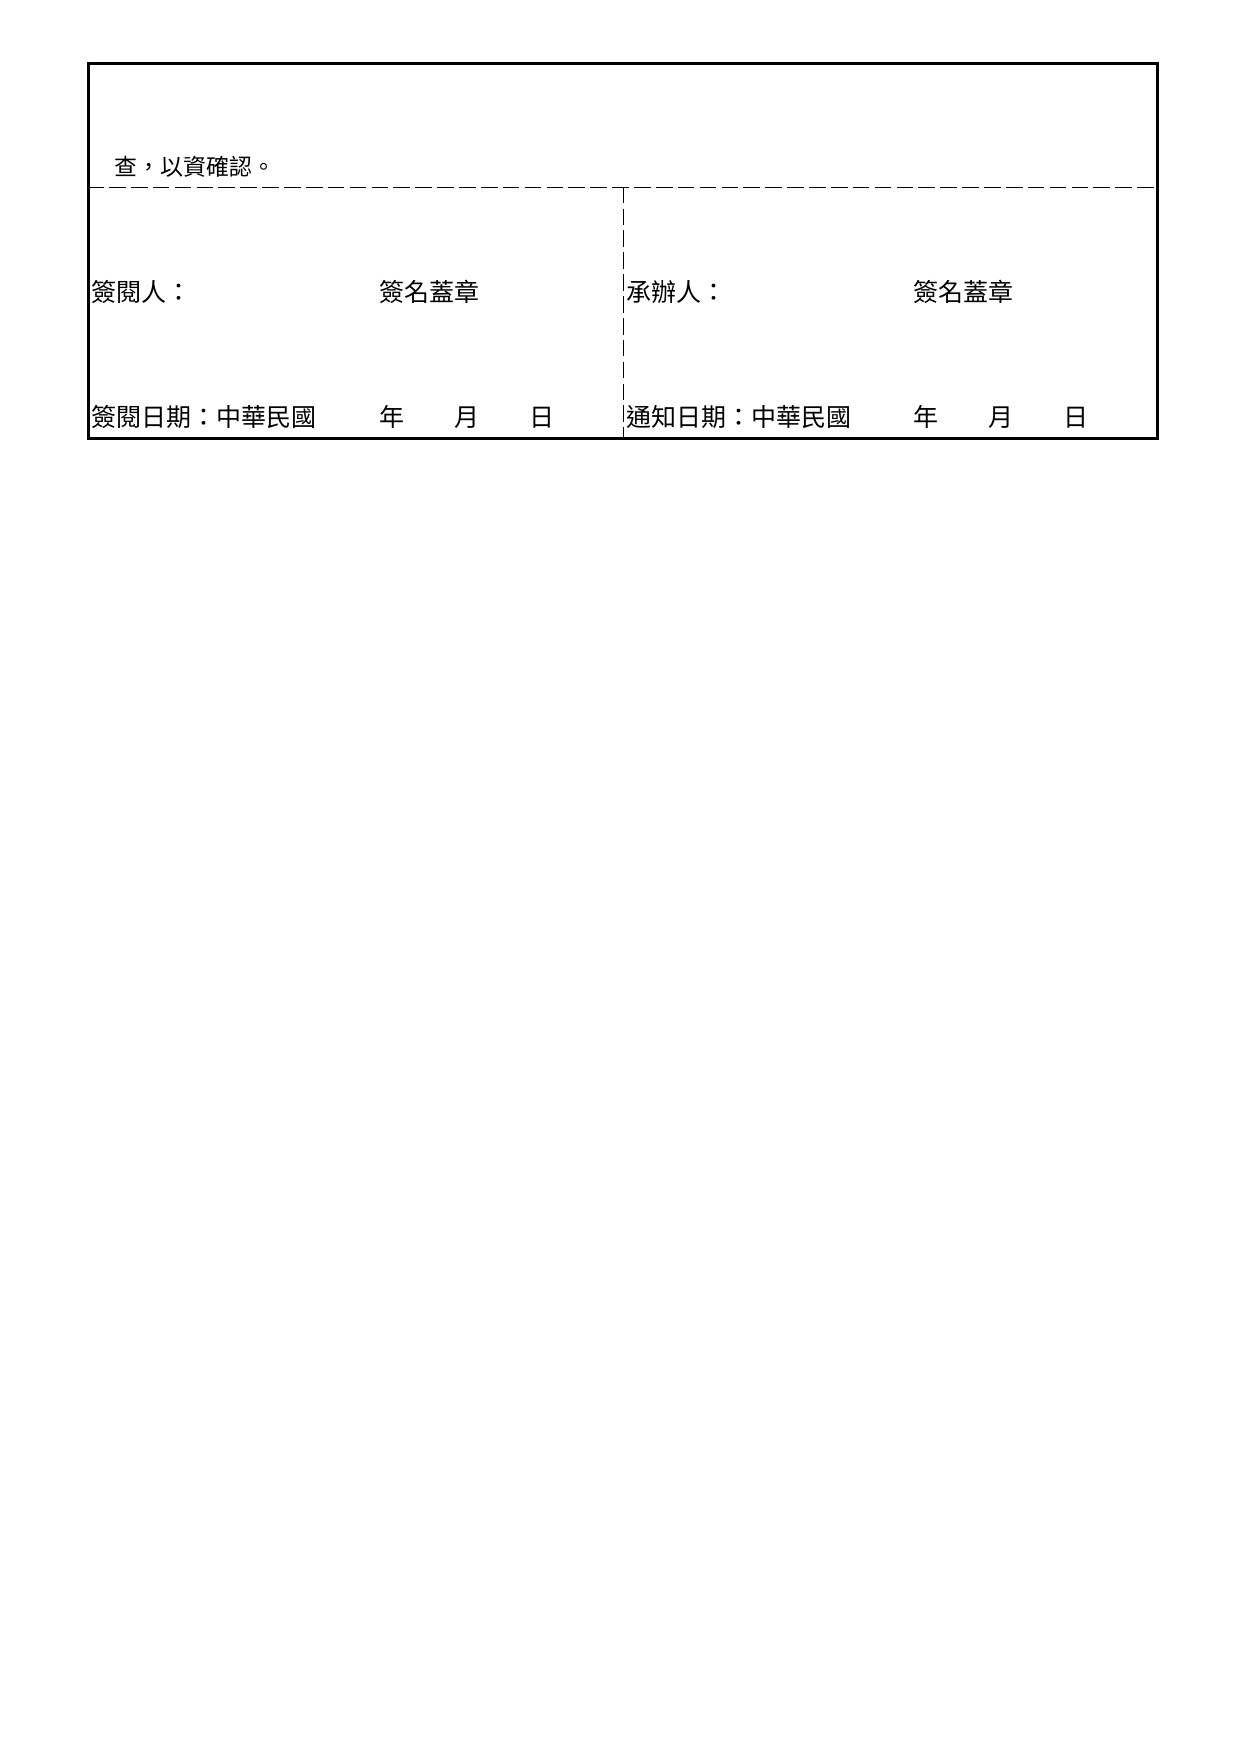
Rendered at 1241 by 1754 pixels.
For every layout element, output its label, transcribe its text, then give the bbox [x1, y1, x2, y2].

table_header 台端於軍、公、教人員退撫新制實施後 (公務人員自84年7月1日起、教育人員自85年2月1日起、軍職人員自86年1月1日起) 如具有下列之曾任年資，請於□中勾填： (注意事項)下列得申請補繳退撫基金費用僅係基金管理會選輯法規函釋為例示說明，僅供查閱參考使用。當事人如有未明列之曾任年資，請逕洽各退撫法令主管機關，並以退撫主管機關函釋規定作為得否申請補繳退撫基金費用之依據，以保障自身權益。 □曾任公營事業人員年資。 □曾任其他公職年資： □96年12月31日以前公立學校懸（實）缺代課（理）教師、代用教師、試用教師【88年10月11日以後始取得合格教師證書者，須未經折抵為教育實習年資】。 □96年12月31日以前公立學校兵缺代課（理）教師。 □依「行政院國家科學委員會延攬國外人才回國服務處理要點」延攬之客座教授、副教授年資及「教育部擴大延攬旅外學人回國任教處理要點」延攬之客座教授、副教授、助理教授年資。 □經僑務委員會立案之海外僑校專任教師【包含教育部輔導之5所海外臺灣學校（雅加達臺灣學校、泗水臺灣學校、吉隆坡臺灣學校、檳吉臺灣學校及胡志明市臺灣學校）95年7月31日以前之服務年資】。 □曾任財團法人海基會回任人員。 □經公開甄選錄取為偏遠地區國民小學合格教師，於取得偏遠地區國民小學合格教師證書前占學校教師編制內之相關任教年資。 □得併計退休之留職停薪年資： □留職停薪服義務役軍職、替代役年資。 □留職停薪參加援外技術團隊、國際合作發展基金會之任職年資，未依86年7月訂定之「財團法人國際合作發展基金會派駐外技術團人員離職儲金給與要點」領取離職儲金者。 □留職停薪借調行政機關未具公務人員任用資格或未經銓敘審查合格者。 □公務人員因公務需要，依公務人員留職停薪辦法第4條第1項第4款至第6款規定辦理留職停薪期間，經依公務人員考績法施行細則第2條第2項規定辦理考績之年資。 □職前服義務役(替代役)年資、得折抵義務役(替代役)役期之大專學生集訓年資及軍訓課程年資： □大專學生集訓年資經折抵義務役(替代役)役期之年資。 □擔任公（政）務人員、教育人員前，曾服義務役軍職、替代役年資。 □公（政）務人員、教育人員曾於高級中學（含高職）以上學校修習且成績合格之軍訓課程，於89年11月21日在營或其後徵集服役，並依兵役法第16條、兵役法施行法第52條規定折抵應徵入伍服役或替代役役期之年資。 □87年7月1日前曾任國軍編制內一般聘雇人員年資。 □擔任工友、技工期間奉准留職停薪服義務役年資。 □曾任民選鄉鎮市長退職後未領取退職金之年資。 □其他依主管機關函釋得補繳之任職年資【本項年資如有不明瞭請向承辦人員或各退撫法令主管機關或基金管理會業務組洽詢】。 具有前述年資者，依規定得於轉任或回職復薪或取得參加退撫基金資格之日或依主管權責機關函示准予補繳退撫基金費用之日起3個月內，填寫申請書及檢附相關證件(銓敘部審定函或現職敘薪通知書於得申請補繳退撫基金費用之日起3個月內無法核發者，可先向基金管理會提出申請，俟核發後再行補件)，經由服務機關學校函送基金管理會申請補繳，俾於退休時併計年資。如逾3個月期限始提出申請者，另加計自申請期限屆滿之次日起至機關學校申請函發文日前1日止之遲延利息，如已提出申請惟逾基金管理會繳費通知函所附繳款單右上方之繳費截止期限繳費或未繳費者，應重新申請，逾10年者視同放棄補繳之權利，不得再提出申請。是以，台端如擬補繳前述退撫基金費用，請儘速洽承辦人員提出申請，以維護本身權益。本通知書請機關(學校)承辦人員通知新進人員填閱並簽名蓋章後退還承辦人員留存備查，以資確認。 [90, 65, 1156, 187]
table_cell 簽閱人： 簽名蓋章 簽閱日期：中華民國 年 月 日 [90, 187, 623, 437]
table_cell 承辦人： 簽名蓋章 通知日期：中華民國 年 月 日 [623, 187, 1156, 437]
